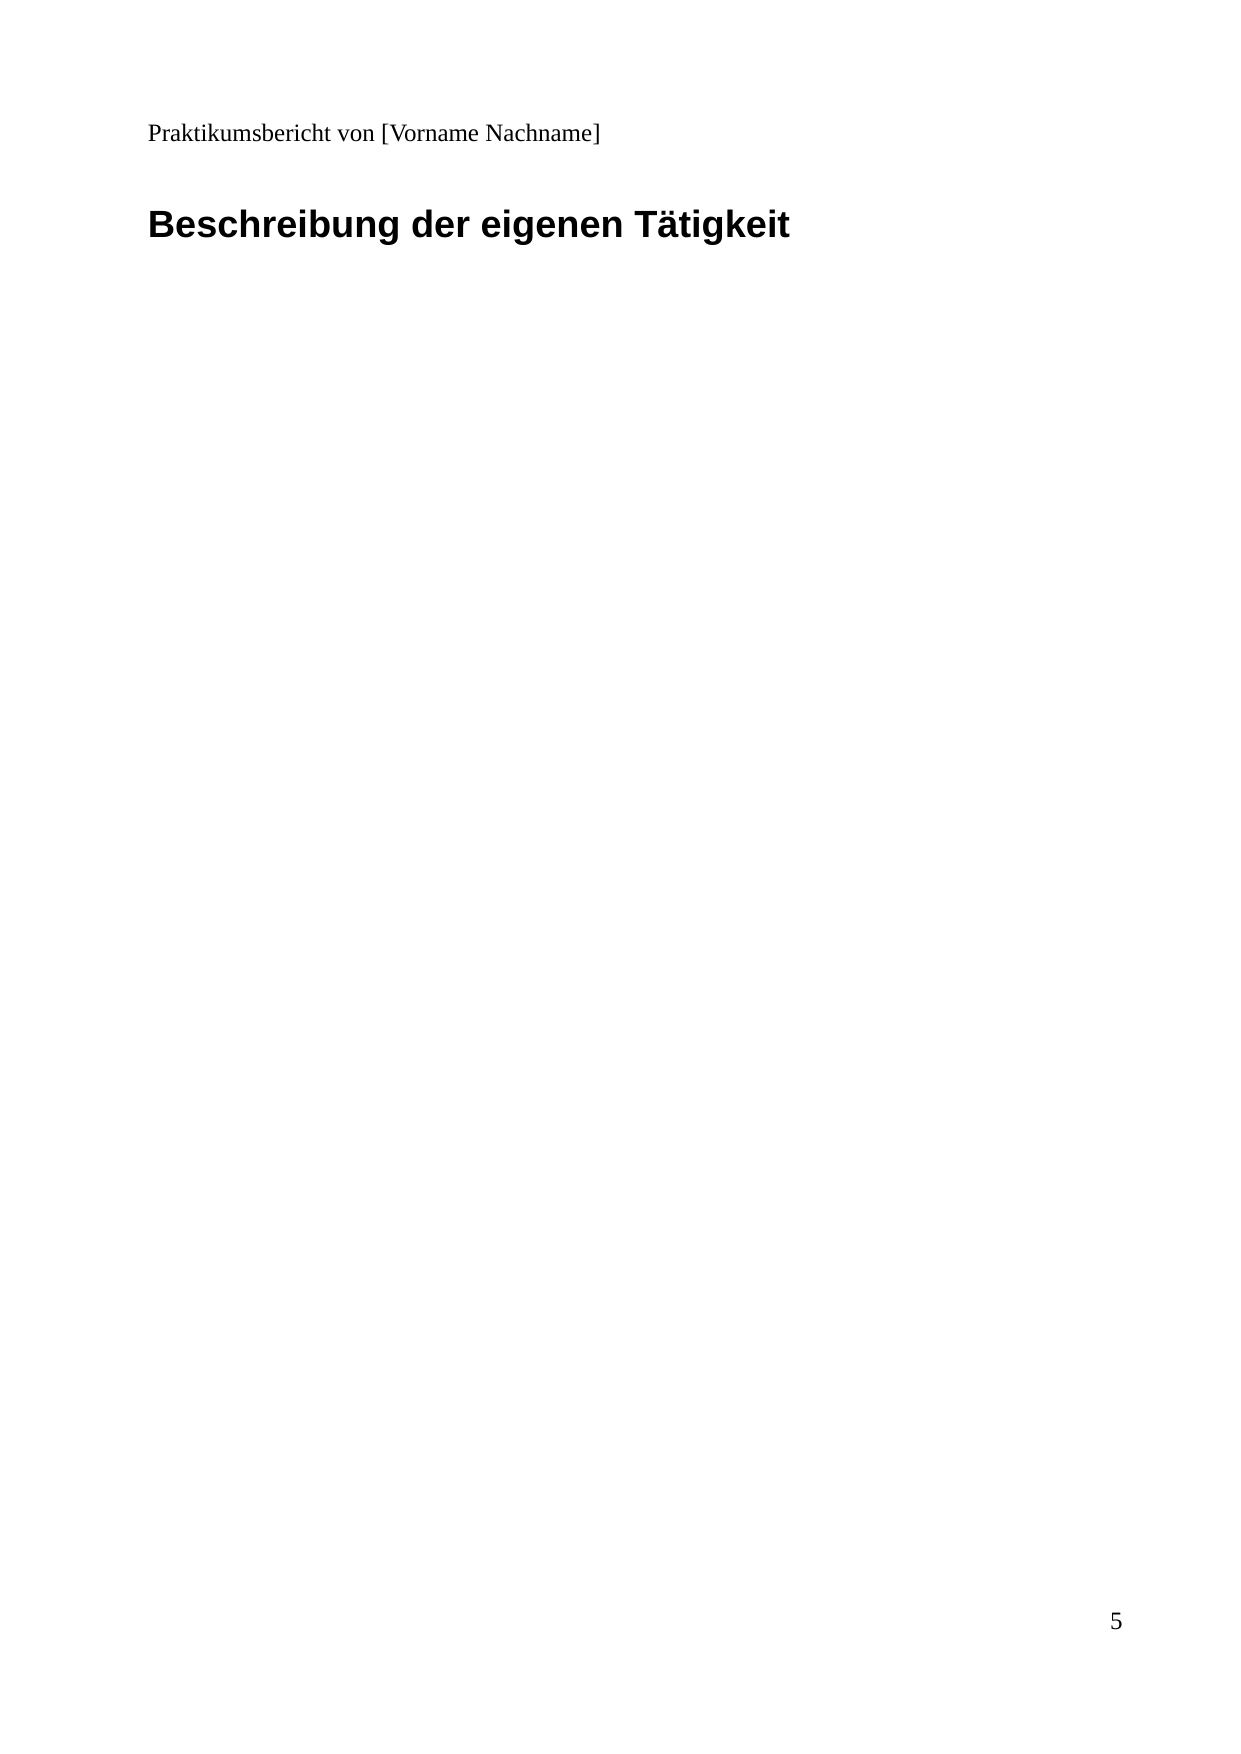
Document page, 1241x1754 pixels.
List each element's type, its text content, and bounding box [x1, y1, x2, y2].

subtitle Beschreibung der eigenen Tätigkeit [148, 202, 1122, 246]
